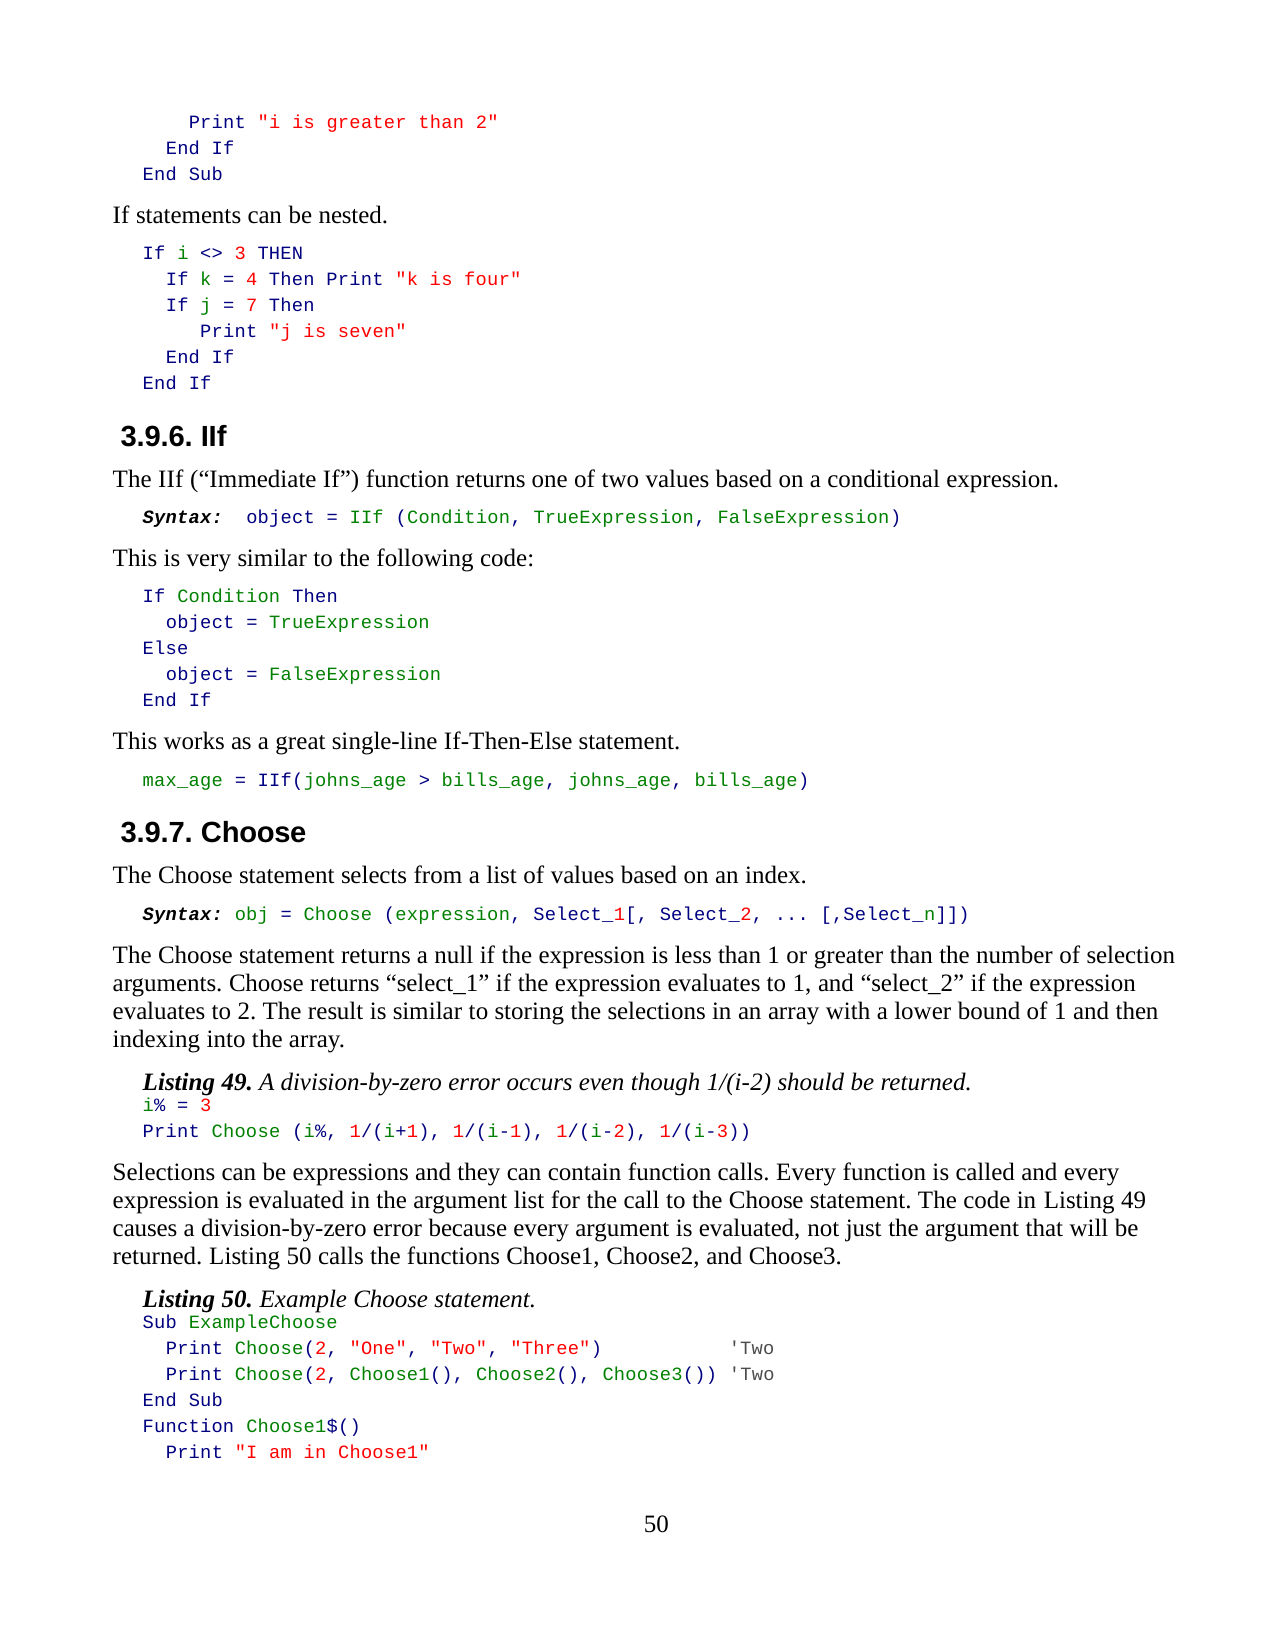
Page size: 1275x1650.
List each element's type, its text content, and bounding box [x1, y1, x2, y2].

list Listing 49. A division-by-zero error occurs even though 1/(i-2) should be returned. [142, 1067, 1200, 1096]
text If statements can be nested. [112, 201, 1200, 229]
text End If [142, 138, 1200, 160]
subtitle IIf [112, 420, 1200, 452]
text If Condition Then [142, 587, 1200, 608]
text This is very similar to the following code: [112, 544, 1200, 572]
text Else [142, 639, 1200, 660]
text Function Choose1$() [142, 1417, 1200, 1438]
text Selections can be expressions and they can contain function calls. Every function is called and every expression is evaluated in the argument list for the call to the Choose statement. The code in Listing 49 causes a division-by-zero error because every argument is evaluated, not just the argument that will be returned. Listing 50 calls the functions Choose1, Choose2, and Choose3. [112, 1158, 1200, 1270]
text End If [142, 691, 1200, 712]
text Print "j is seven" [142, 321, 1200, 343]
text Print Choose(2, Choose1(), Choose2(), Choose3()) 'Two [142, 1365, 1200, 1386]
text If j = 7 Then [142, 296, 1200, 317]
text End If [142, 373, 1200, 395]
text The Choose statement returns a null if the expression is less than 1 or greater than the number of selection arguments. Choose returns “select_1” if the expression evaluates to 1, and “select_2” if the expression evaluates to 2. The result is similar to storing the selections in an array with a lower bound of 1 and then indexing into the array. [112, 941, 1200, 1053]
text Print "I am in Choose1" [142, 1442, 1200, 1464]
text Sub ExampleChoose [142, 1313, 1200, 1334]
text The Choose statement selects from a list of values based on an index. [112, 861, 1200, 889]
text End Sub [142, 1391, 1200, 1412]
text If i <> 3 THEN [142, 244, 1200, 265]
subtitle Choose [112, 816, 1200, 849]
text max_age = IIf(johns_age > bills_age, johns_age, bills_age) [142, 770, 1200, 791]
text object = FalseExpression [142, 665, 1200, 686]
text End Sub [142, 164, 1200, 186]
text Print Choose(2, "One", "Two", "Three") 'Two [142, 1339, 1200, 1360]
text Syntax: obj = Choose (expression, Select_1[, Select_2, ... [,Select_n]]) [142, 904, 1200, 926]
text Syntax: object = IIf (Condition, TrueExpression, FalseExpression) [142, 508, 1200, 529]
text i% = 3 [142, 1096, 1200, 1117]
text This works as a great single-line If-Then-Else statement. [112, 727, 1200, 755]
text Print Choose (i%, 1/(i+1), 1/(i-1), 1/(i-2), 1/(i-3)) [142, 1121, 1200, 1143]
text If k = 4 Then Print "k is four" [142, 269, 1200, 291]
text Print "i is greater than 2" [142, 112, 1200, 134]
list Listing 50. Example Choose statement. [142, 1285, 1200, 1313]
text End If [142, 347, 1200, 369]
text The IIf (“Immediate If”) function returns one of two values based on a conditional expression. [112, 465, 1200, 493]
text object = TrueExpression [142, 613, 1200, 634]
